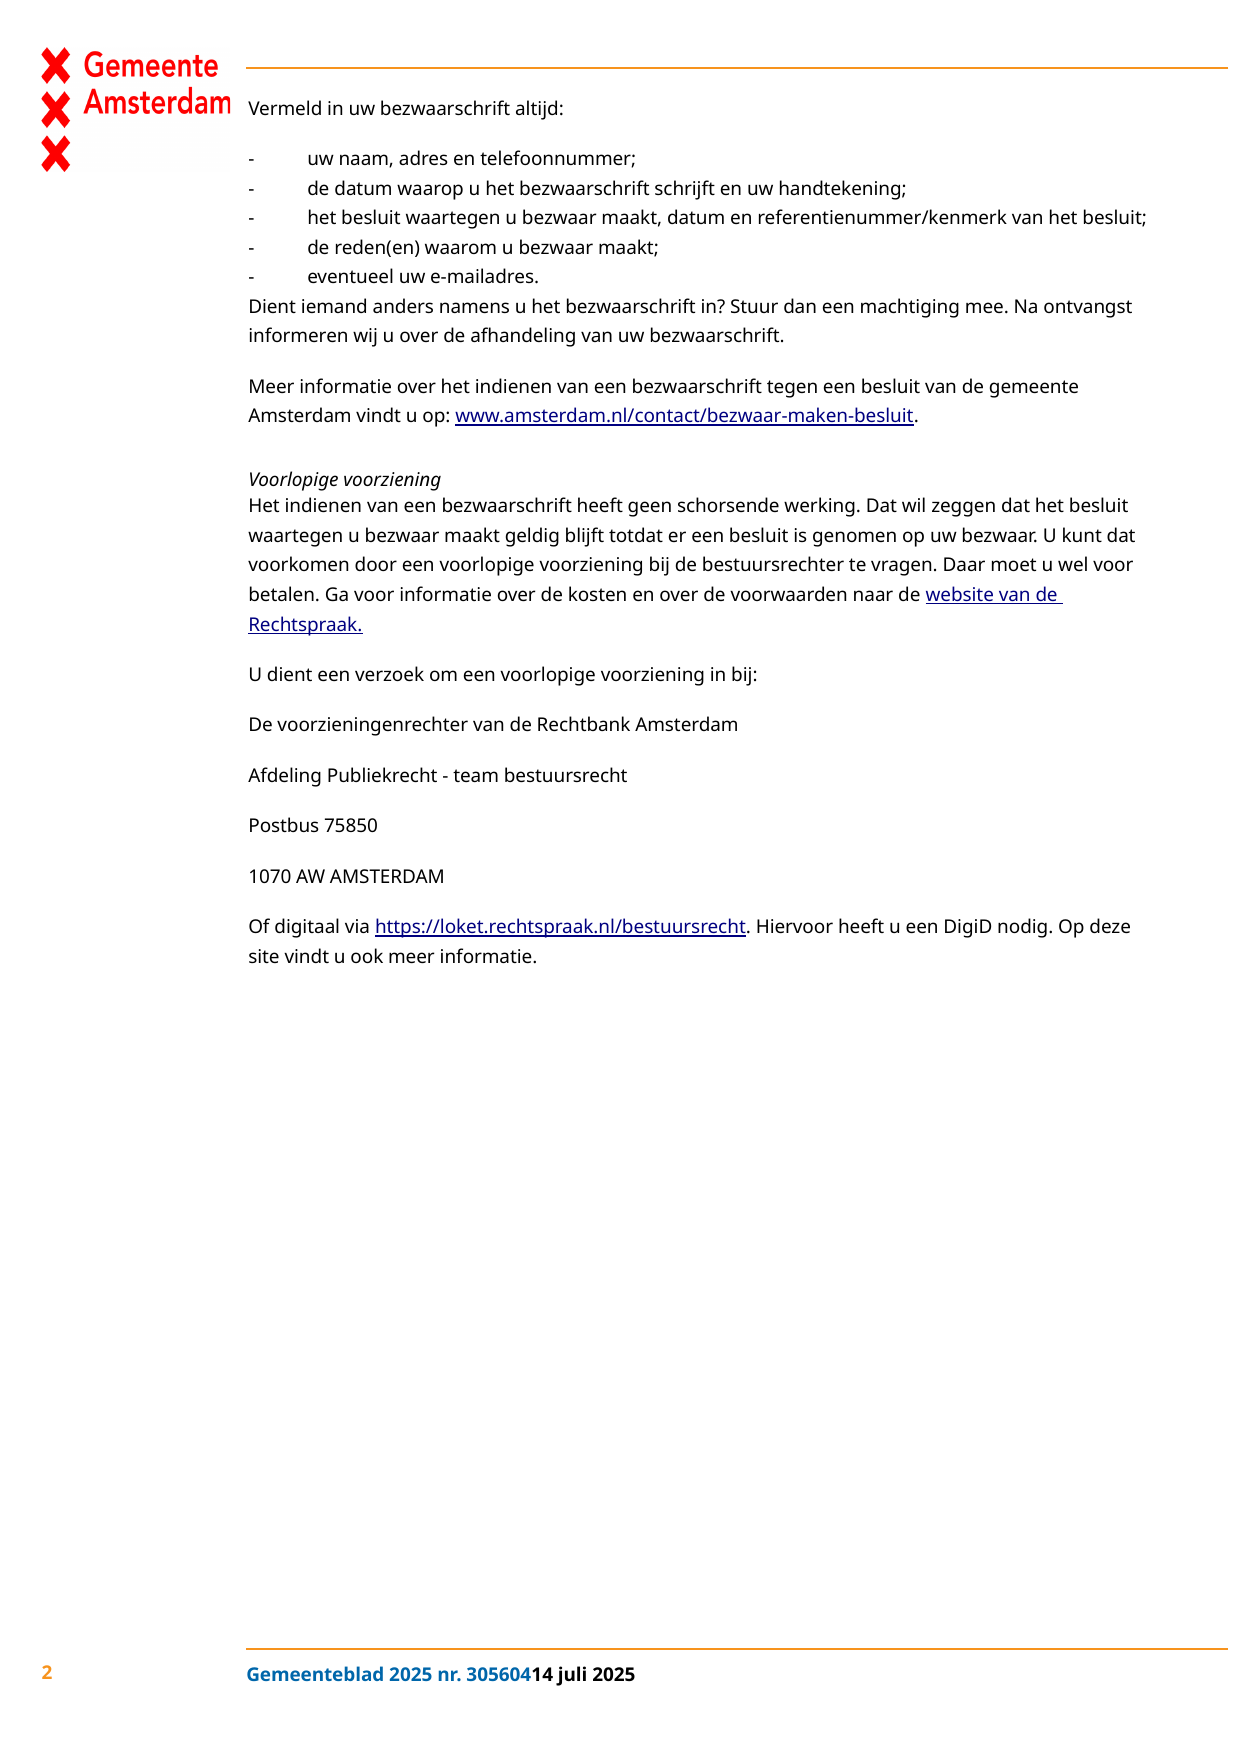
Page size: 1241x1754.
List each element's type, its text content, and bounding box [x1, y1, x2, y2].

text Het indienen van een bezwaarschrift heeft geen schorsende werking. Dat wil zeggen dat het besluit waartegen u bezwaar maakt geldig blijft totdat er een besluit is genomen op uw bezwaar. U kunt dat voorkomen door een voorlopige voorziening bij de bestuursrechter te vragen. Daar moet u wel voor betalen. Ga voor informatie over de kosten en over de voorwaarden naar de website van de Rechtspraak. [248, 492, 1152, 636]
text Voorlopige voorziening [248, 467, 1152, 492]
list de datum waarop u het bezwaarschrift schrijft en uw handtekening; [248, 175, 1152, 201]
text 1070 AW AMSTERDAM [248, 863, 1152, 888]
list eventueel uw e-mailadres. [248, 263, 1152, 289]
text Dient iemand anders namens u het bezwaarschrift in? Stuur dan een machtiging mee. Na ontvangst informeren wij u over de afhandeling van uw bezwaarschrift. [248, 293, 1152, 348]
list uw naam, adres en telefoonnummer; [248, 145, 1152, 171]
text Vermeld in uw bezwaarschrift altijd: [248, 95, 1152, 121]
text Of digitaal via https://loket.rechtspraak.nl/bestuursrecht. Hiervoor heeft u een DigiD nodig. Op deze site vindt u ook meer informatie. [248, 913, 1152, 968]
text De voorzieningenrechter van de Rechtbank Amsterdam [248, 712, 1152, 737]
text Afdeling Publiekrecht - team bestuursrecht [248, 762, 1152, 788]
list het besluit waartegen u bezwaar maakt, datum en referentienummer/kenmerk van het besluit; [248, 204, 1152, 230]
picture [41, 47, 231, 172]
text Postbus 75850 [248, 812, 1152, 838]
text U dient een verzoek om een voorlopige voorziening in bij: [248, 661, 1152, 687]
list de reden(en) waarom u bezwaar maakt; [248, 234, 1152, 260]
text Meer informatie over het indienen van een bezwaarschrift tegen een besluit van de gemeente Amsterdam vindt u op: www.amsterdam.nl/contact/bezwaar-maken-besluit. [248, 373, 1152, 428]
